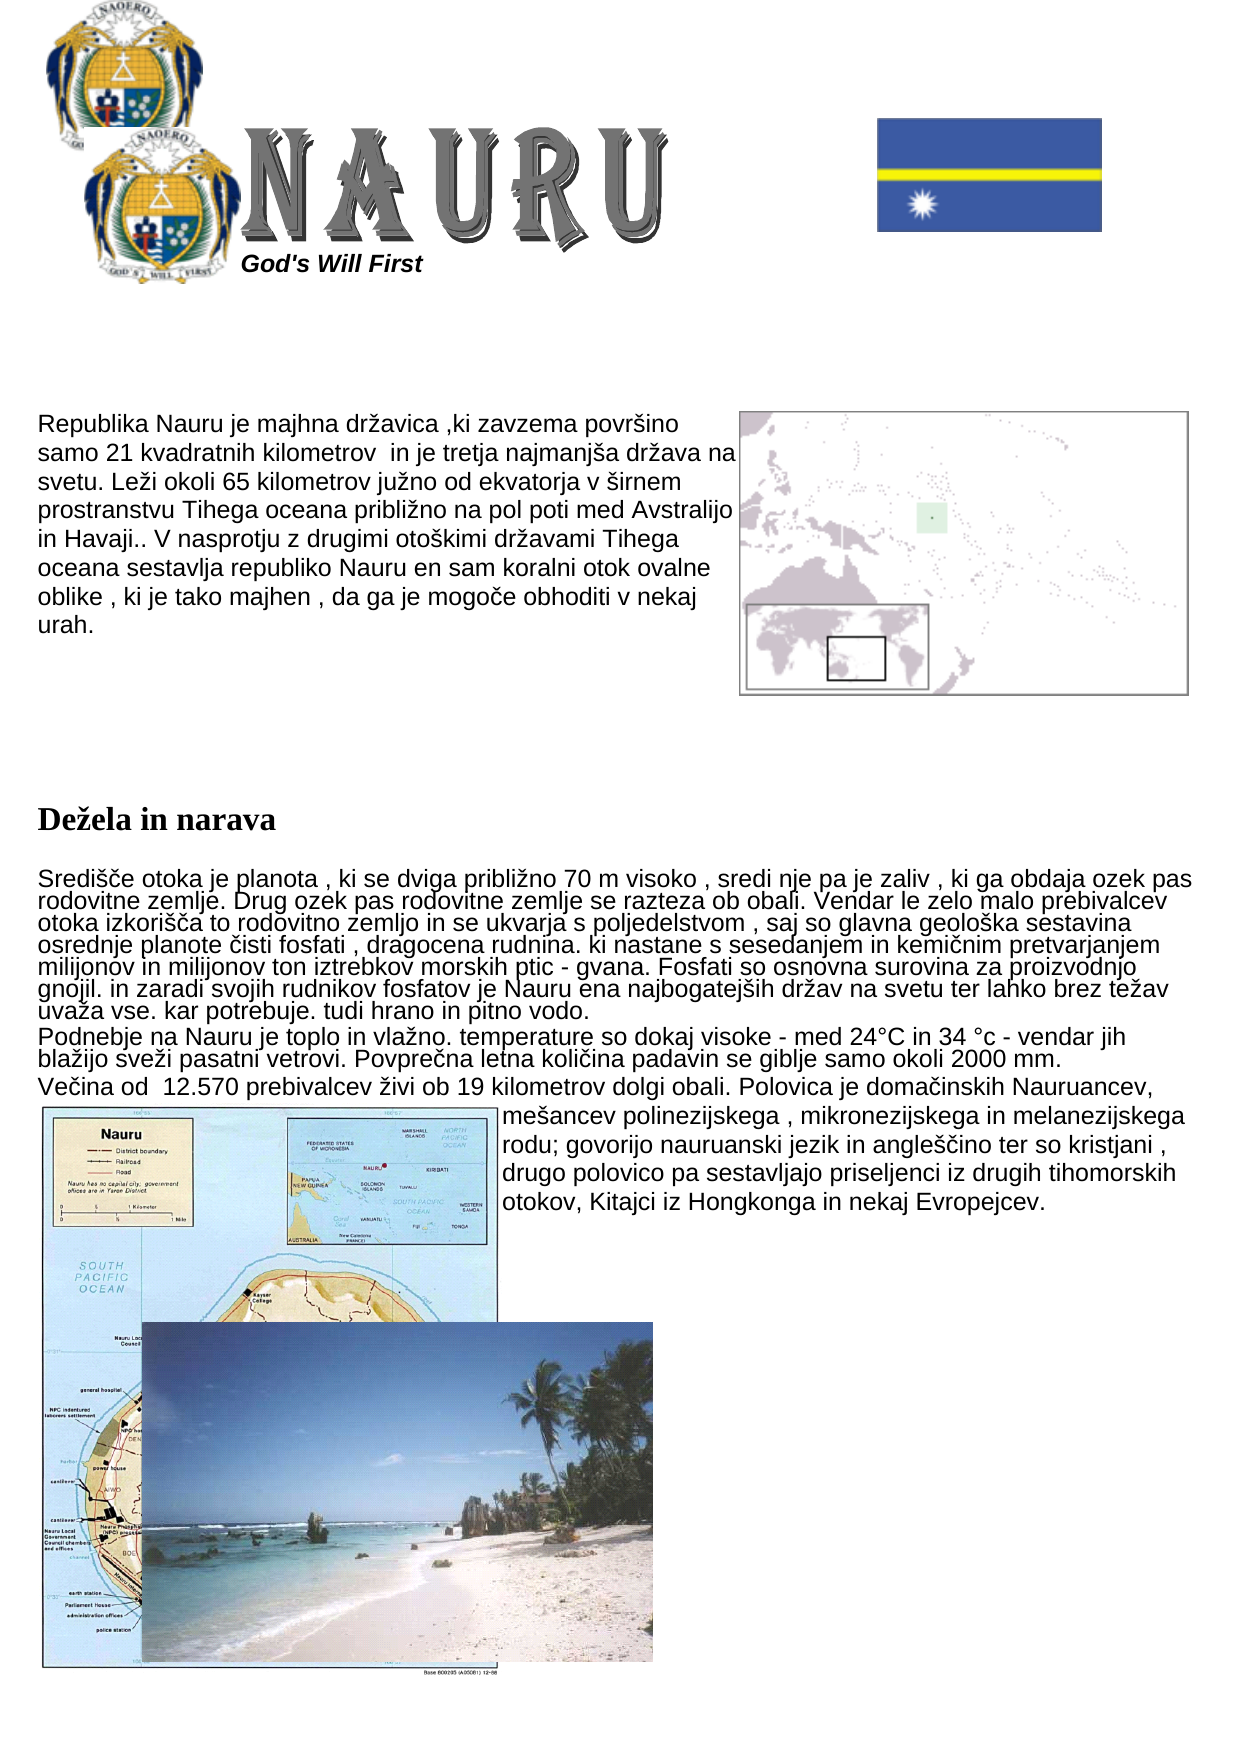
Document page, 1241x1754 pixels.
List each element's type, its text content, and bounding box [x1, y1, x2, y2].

text [37, 255, 84, 277]
picture [46, 0, 241, 284]
picture [39, 1103, 653, 1677]
text Republika Nauru je majhna državica ,ki zavzema površino samo 21 kvadratnih kilometrov in je tretja najmanjša država na svetu. Leži okoli 65 kilometrov južno od ekvatorja v širnem prostranstvu Tihega oceana približno na pol poti med Avstralijo in Havaji.. V nasprotju z drugimi otoškimi državami Tihega oceana sestavlja republiko Nauru en sam koralni otok ovalne oblike , ki je tako majhen , da ga je mogoče obhoditi v nekaj urah. [37, 409, 1203, 639]
text God's Will First [241, 255, 1203, 277]
text Večina od 12.570 prebivalcev živi ob 19 kilometrov dolgi obali. Polovica je domačinskih Nauruancev, mešancev polinezijskega , mikronezijskega in melanezijskega rodu; govorijo nauruanski jezik in angleščino ter so kristjani , drugo polovico pa sestavljajo priseljenci iz drugih tihomorskih otokov, Kitajci iz Hongkonga in nekaj Evropejcev. [37, 1072, 1203, 1216]
picture [877, 118, 1102, 232]
text Središče otoka je planota , ki se dviga približno 70 m visoko , sredi nje pa je zaliv , ki ga obdaja ozek pas rodovitne zemlje. Drug ozek pas rodovitne zemlje se razteza ob obali. Vendar le zelo malo prebivalcev otoka izkorišča to rodovitno zemljo in se ukvarja s poljedelstvom , saj so glavna geološka sestavina osrednje planote čisti fosfati , dragocena rudnina. ki nastane s sesedanjem in kemičnim pretvarjanjem milijonov in milijonov ton iztrebkov morskih ptic - gvana. Fosfati so osnovna surovina za proizvodnjo gnojil. in zaradi svojih rudnikov fosfatov je Nauru ena najbogatejših držav na svetu ter lahko brez težav uvaža vse. kar potrebuje. tudi hrano in pitno vodo. [37, 870, 1203, 1024]
text Podnebje na Nauru je toplo in vlažno. temperature so dokaj visoke - med 24°C in 34 °c - vendar jih blažijo sveži pasatni vetrovi. Povprečna letna količina padavin se giblje samo okoli 2000 mm. [37, 1028, 1203, 1072]
picture [739, 411, 1189, 696]
text Dežela in narava [37, 812, 1203, 834]
